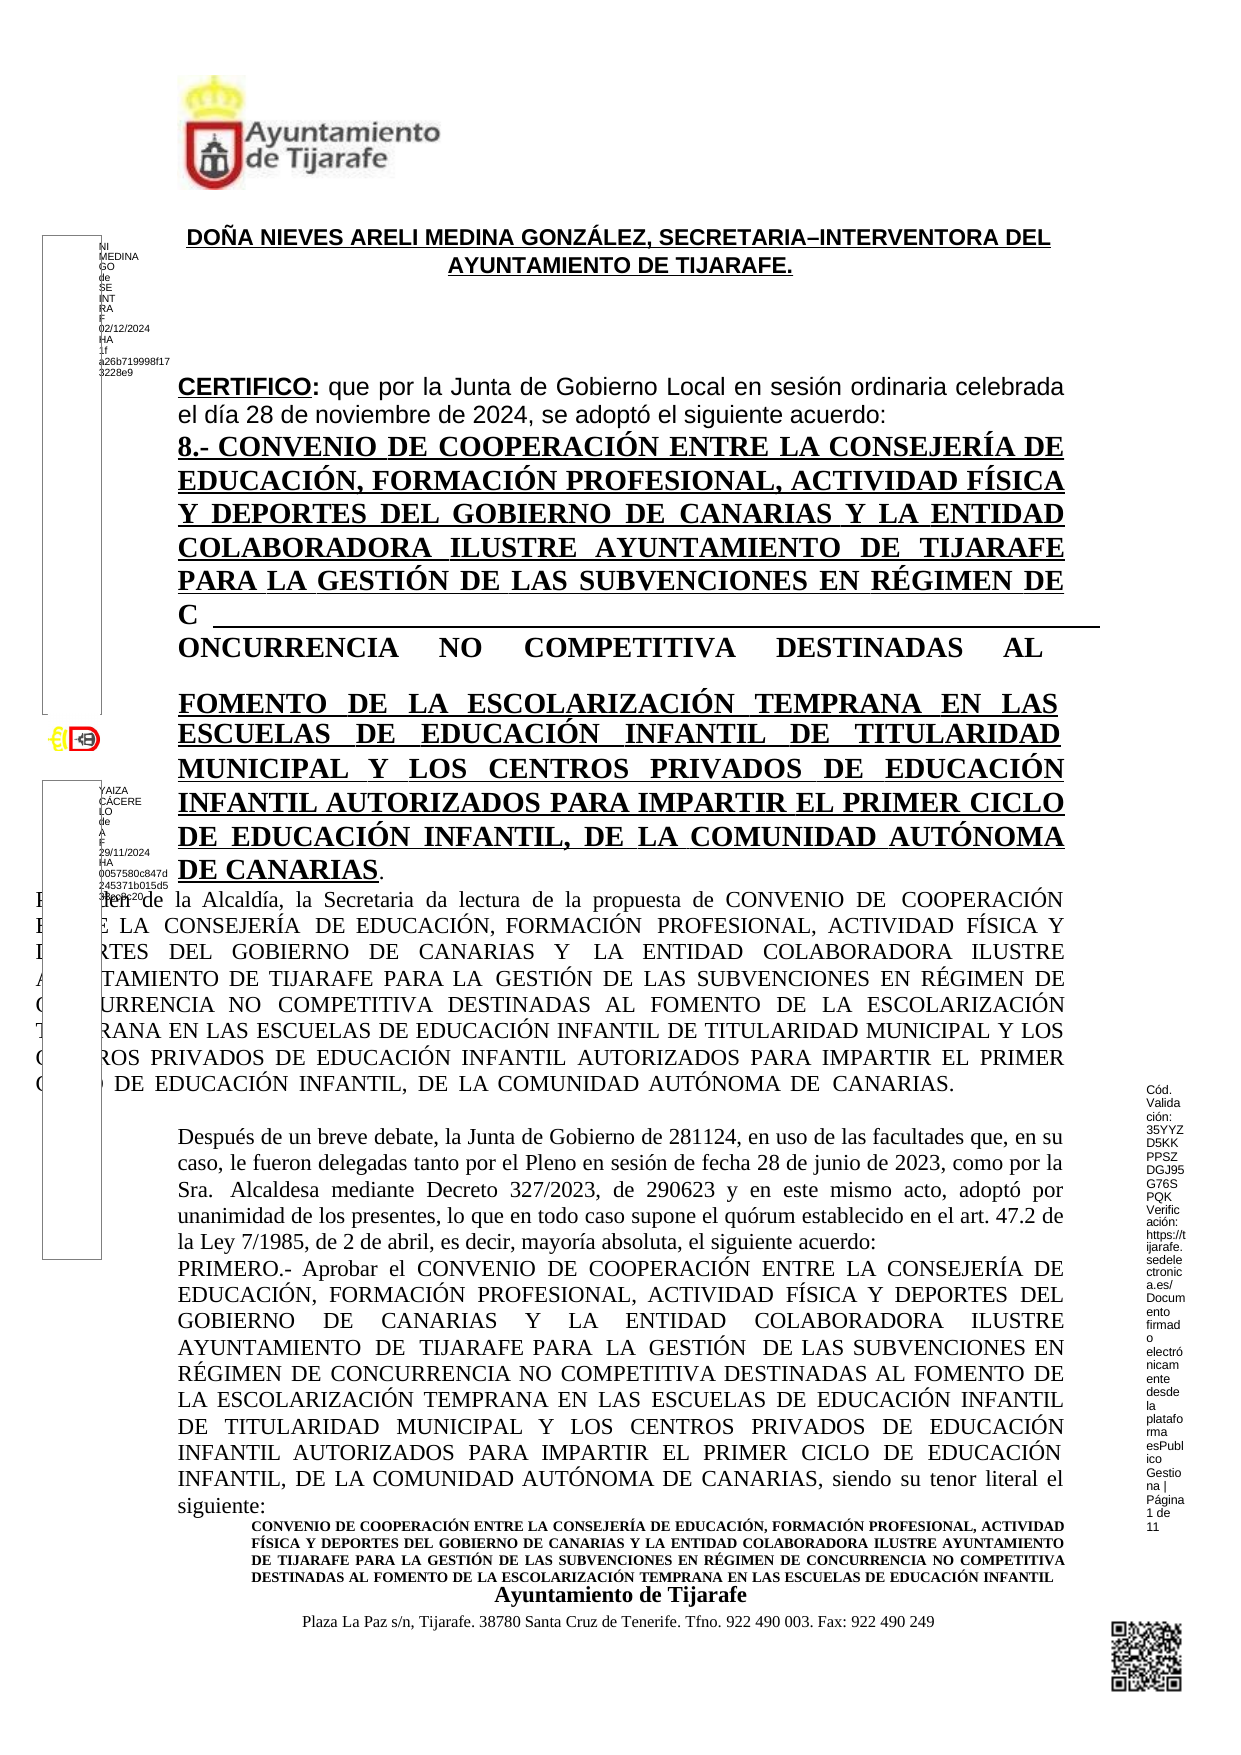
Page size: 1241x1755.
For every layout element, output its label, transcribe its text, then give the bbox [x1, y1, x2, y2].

text MUNICIPAL Y LOS CENTROS PRIVADOS DE EDUCACIÓN INFANTIL AUTORIZADOS PARA IMPARTIR EL PRIMER CICLO DE EDUCACIÓN INFANTIL, DE LA COMUNIDAD AUTÓNOMA DE CANARIAS. [177, 752, 1064, 781]
text EDUCACIÓN, FORMACIÓN PROFESIONAL, ACTIVIDAD FÍSICA [177, 459, 1065, 492]
text MUNICIPAL Y LOS CENTROS PRIVADOS DE EDUCACIÓN INFANTIL AUTORIZADOS PARA IMPARTIR EL PRIMER CICLO DE EDUCACIÓN INFANTIL, DE LA COMUNIDAD AUTÓNOMA DE CANARIAS. [43, 781, 101, 1259]
text Y DEPORTES DEL GOBIERNO DE CANARIAS Y LA ENTIDAD [177, 493, 1065, 525]
text FOMENTO DE LA ESCOLARIZACIÓN TEMPRANA EN LAS ESCUELAS DE EDUCACIÓN INFANTIL DE TITULARIDAD [100, 667, 1209, 750]
text PRIMERO.- Aprobar el CONVENIO DE COOPERACIÓN ENTRE LA CONSEJERÍA DE EDUCACIÓN, FORMACIÓN PROFESIONAL, ACTIVIDAD FÍSICA Y DEPORTES DEL GOBIERNO DE CANARIAS Y LA ENTIDAD COLABORADORA ILUSTRE AYUNTAMIENTO DE TIJARAFE PARA LA GESTIÓN DE LAS SUBVENCIONES EN RÉGIMEN DE CONCURRENCIA NO COMPETITIVA DESTINADAS AL FOMENTO DE LA ESCOLARIZACIÓN TEMPRANA EN LAS ESCUELAS DE EDUCACIÓN INFANTIL DE TITULARIDAD MUNICIPAL Y LOS CENTROS PRIVADOS DE EDUCACIÓN INFANTIL AUTORIZADOS PARA IMPARTIR EL PRIMER CICLO DE EDUCACIÓN [177, 1255, 1065, 1466]
text Después de un breve debate, la Junta de Gobierno de 281124, en uso de las facultades que, en su caso, le fueron delegadas tanto por el Pleno en sesión de fecha 28 de junio de 2023, como por la Sra. Alcaldesa mediante Decreto 327/2023, de 290623 y en este mismo acto, adoptó por unanimidad de los presentes, lo que en todo caso supone el quórum establecido en el art. 47.2 de la Ley 7/1985, de 2 de abril, es decir, mayoría absoluta, el siguiente acuerdo: [177, 1123, 1064, 1255]
text COLABORADORA ILUSTRE AYUNTAMIENTO DE TIJARAFE [177, 526, 1065, 559]
text CONCURRENCIA NO COMPETITIVA DESTINADAS AL [177, 594, 1065, 664]
text CERTIFICO: que por la Junta de Gobierno Local en sesión ordinaria celebrada el día 28 de noviembre de 2024, se adoptó el siguiente acuerdo: [178, 372, 1064, 429]
text MUNICIPAL Y LOS CENTROS PRIVADOS DE EDUCACIÓN INFANTIL AUTORIZADOS PARA IMPARTIR EL PRIMER CICLO DE EDUCACIÓN INFANTIL, DE LA COMUNIDAD AUTÓNOMA DE CANARIAS. [177, 815, 1064, 848]
subtitle CONVENIO DE COOPERACIÓN ENTRE LA CONSEJERÍA DE EDUCACIÓN, FORMACIÓN PROFESIONAL, ACTIVIDAD FÍSICA Y DEPORTES DEL GOBIERNO DE CANARIAS Y LA ENTIDAD COLABORADORA ILUSTRE AYUNTAMIENTO DE TIJARAFE PARA LA GESTIÓN DE LAS SUBVENCIONES EN RÉGIMEN DE CONCURRENCIA NO COMPETITIVA DESTINADAS AL FOMENTO DE LA ESCOLARIZACIÓN TEMPRANA EN LAS ESCUELAS DE EDUCACIÓN INFANTIL [251, 1518, 1065, 1585]
text Documento firmado electrónicamente desde la plataforma esPublico Gestiona | Página 1 de 11 [1146, 1292, 1186, 1534]
text INFANTIL, DE LA COMUNIDAD AUTÓNOMA DE CANARIAS, siendo su tenor literal el siguiente: [177, 1466, 1064, 1518]
text 8.- CONVENIO DE COOPERACIÓN ENTRE LA CONSEJERÍA DE [177, 429, 1065, 458]
subtitle Por orden de la Alcaldía, la Secretaria da lectura de la propuesta de CONVENIO DE COOPERACIÓN ENTRE LA CONSEJERÍA DE EDUCACIÓN, FORMACIÓN PROFESIONAL, ACTIVIDAD FÍSICA Y DEPORTES DEL GOBIERNO DE CANARIAS Y LA ENTIDAD COLABORADORA ILUSTRE AYUNTAMIENTO DE TIJARAFE PARA LA GESTIÓN DE LAS SUBVENCIONES EN RÉGIMEN DE CONCURRENCIA NO COMPETITIVA DESTINADAS AL FOMENTO DE LA ESCOLARIZACIÓN TEMPRANA EN LAS ESCUELAS DE EDUCACIÓN INFANTIL DE TITULARIDAD MUNICIPAL Y LOS CENTROS PRIVADOS DE EDUCACIÓN INFANTIL AUTORIZADOS PARA IMPARTIR EL PRIMER CICLO DE EDUCACIÓN INFANTIL, DE LA COMUNIDAD AUTÓNOMA DE CANARIAS. [102, 886, 1065, 1097]
subtitle [43, 236, 101, 714]
text MUNICIPAL Y LOS CENTROS PRIVADOS DE EDUCACIÓN INFANTIL AUTORIZADOS PARA IMPARTIR EL PRIMER CICLO DE EDUCACIÓN INFANTIL, DE LA COMUNIDAD AUTÓNOMA DE CANARIAS. [177, 782, 1064, 814]
text PARA LA GESTIÓN DE LAS SUBVENCIONES EN RÉGIMEN DE [177, 560, 1065, 593]
text Verificación: https://tijarafe.sedelectronica.es/ [1146, 1204, 1186, 1292]
text Cód. Validación: 35YYZD5KKPPSZDGJ95G76SPQK [1146, 1083, 1186, 1204]
text MUNICIPAL Y LOS CENTROS PRIVADOS DE EDUCACIÓN INFANTIL AUTORIZADOS PARA IMPARTIR EL PRIMER CICLO DE EDUCACIÓN INFANTIL, DE LA COMUNIDAD AUTÓNOMA DE CANARIAS. [177, 849, 1064, 886]
subtitle DOÑA NIEVES ARELI MEDINA GONZÁLEZ, SECRETARIA–INTERVENTORA DEL AYUNTAMIENTO DE TIJARAFE. [186, 224, 1209, 278]
